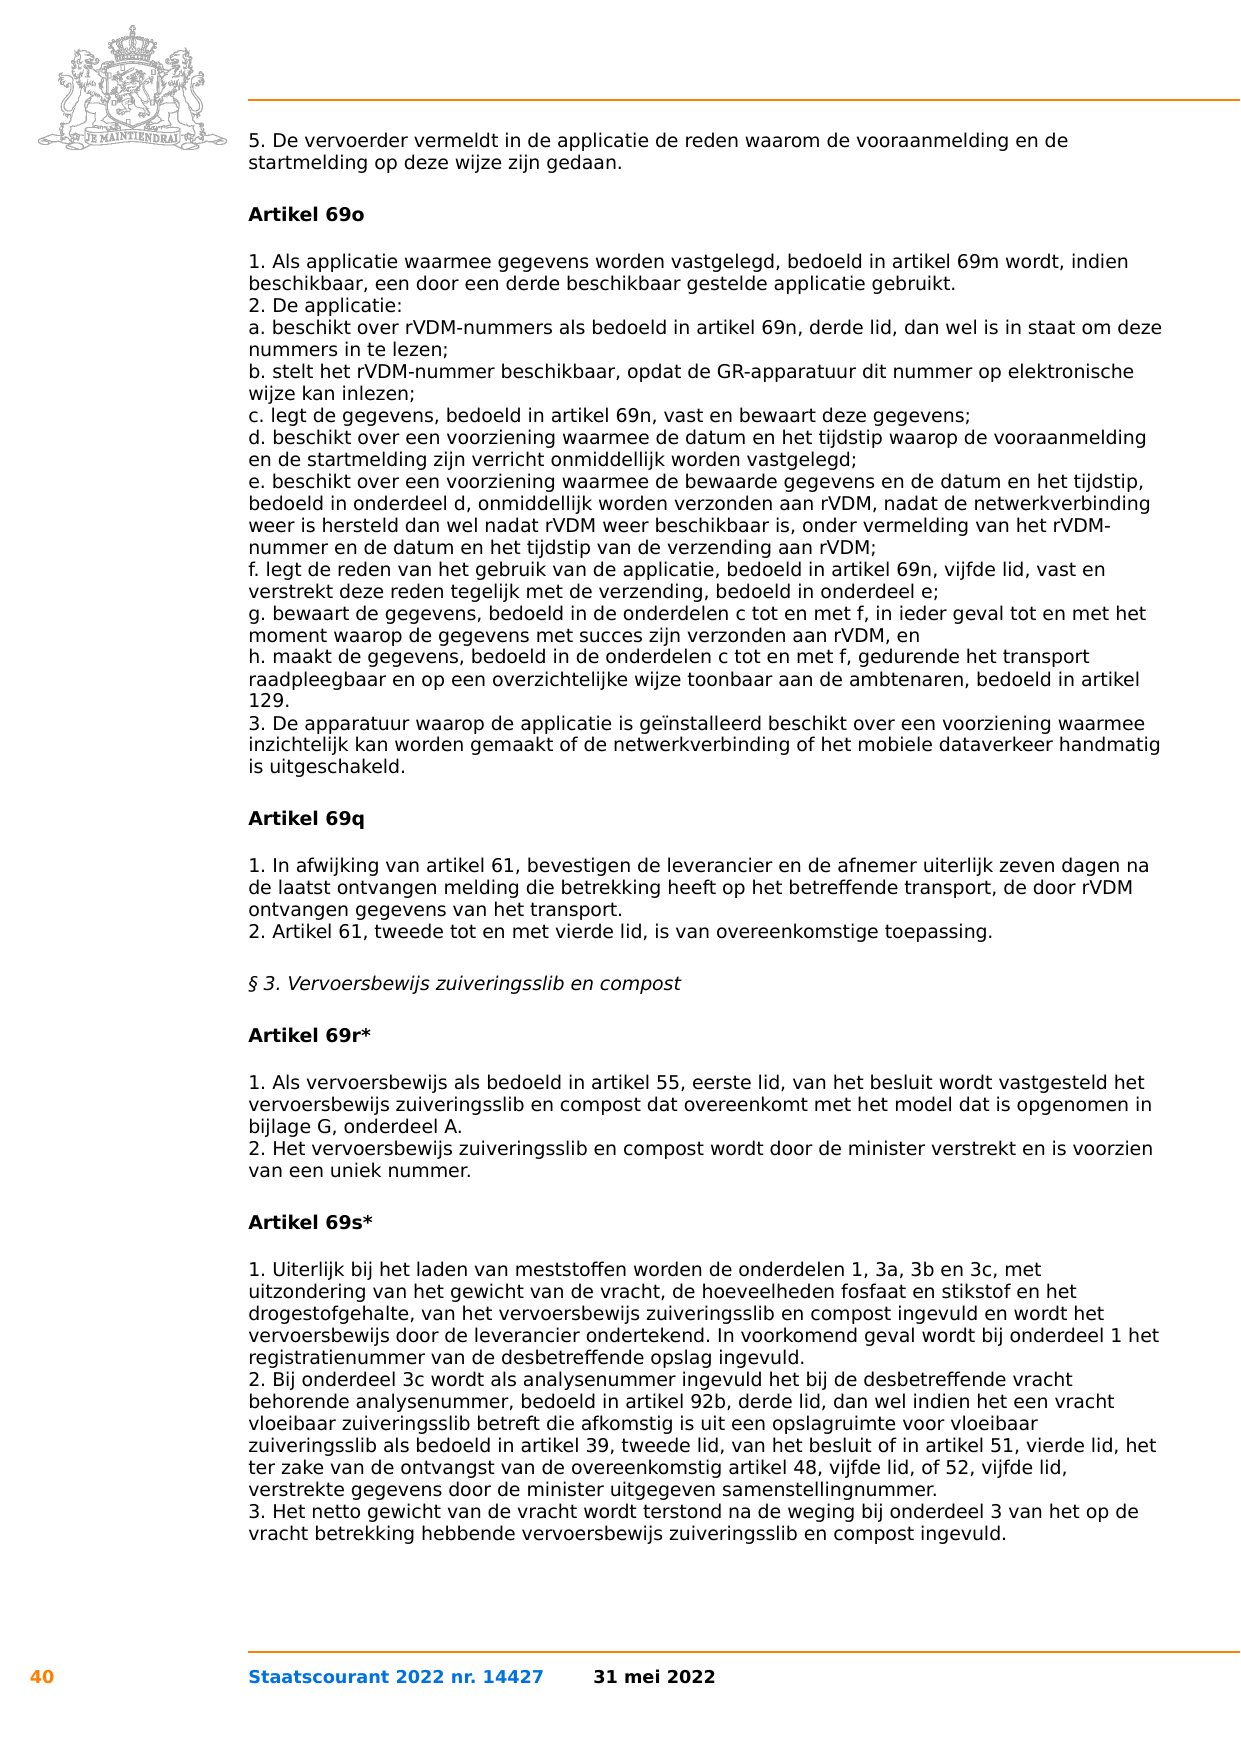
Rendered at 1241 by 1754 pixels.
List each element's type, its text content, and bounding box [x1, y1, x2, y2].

text h. maakt de gegevens, bedoeld in de onderdelen c tot en met f, gedurende het transport raadpleegbaar en op een overzichtelijke wijze toonbaar aan de ambtenaren, bedoeld in artikel 129. [248, 646, 1163, 712]
subtitle Artikel 69o [248, 204, 1163, 226]
text a. beschikt over rVDM-nummers als bedoeld in artikel 69n, derde lid, dan wel is in staat om deze nummers in te lezen; [248, 317, 1163, 361]
text 1. Als applicatie waarmee gegevens worden vastgelegd, bedoeld in artikel 69m wordt, indien beschikbaar, een door een derde beschikbaar gestelde applicatie gebruikt. [248, 251, 1163, 295]
text b. stelt het rVDM-nummer beschikbaar, opdat de GR-apparatuur dit nummer op elektronische wijze kan inlezen; [248, 361, 1163, 405]
text c. legt de gegevens, bedoeld in artikel 69n, vast en bewaart deze gegevens; [248, 405, 1163, 427]
subtitle Artikel 69q [248, 808, 1163, 830]
text f. legt de reden van het gebruik van de applicatie, bedoeld in artikel 69n, vijfde lid, vast en verstrekt deze reden tegelijk met de verzending, bedoeld in onderdeel e; [248, 558, 1163, 602]
text 1. Als vervoersbewijs als bedoeld in artikel 55, eerste lid, van het besluit wordt vastgesteld het vervoersbewijs zuiveringsslib en compost dat overeenkomt met het model dat is opgenomen in bijlage G, onderdeel A. [248, 1072, 1163, 1138]
text 1. Uiterlijk bij het laden van meststoffen worden de onderdelen 1, 3a, 3b en 3c, met uitzondering van het gewicht van de vracht, de hoeveelheden fosfaat en stikstof en het drogestofgehalte, van het vervoersbewijs zuiveringsslib en compost ingevuld en wordt het vervoersbewijs door de leverancier ondertekend. In voorkomend geval wordt bij onderdeel 1 het registratienummer van de desbetreffende opslag ingevuld. [248, 1259, 1163, 1369]
picture [38, 25, 227, 150]
subtitle § 3. Vervoersbewijs zuiveringsslib en compost [248, 973, 1163, 995]
text d. beschikt over een voorziening waarmee de datum en het tijdstip waarop de vooraanmelding en de startmelding zijn verricht onmiddellijk worden vastgelegd; [248, 427, 1163, 471]
subtitle Artikel 69r* [248, 1025, 1163, 1047]
text g. bewaart de gegevens, bedoeld in de onderdelen c tot en met f, in ieder geval tot en met het moment waarop de gegevens met succes zijn verzonden aan rVDM, en [248, 602, 1163, 646]
text 3. Het netto gewicht van de vracht wordt terstond na de weging bij onderdeel 3 van het op de vracht betrekking hebbende vervoersbewijs zuiveringsslib en compost ingevuld. [248, 1501, 1163, 1545]
text 3. De apparatuur waarop de applicatie is geïnstalleerd beschikt over een voorziening waarmee inzichtelijk kan worden gemaakt of de netwerkverbinding of het mobiele dataverkeer handmatig is uitgeschakeld. [248, 712, 1163, 778]
text e. beschikt over een voorziening waarmee de bewaarde gegevens en de datum en het tijdstip, bedoeld in onderdeel d, onmiddellijk worden verzonden aan rVDM, nadat de netwerkverbinding weer is hersteld dan wel nadat rVDM weer beschikbaar is, onder vermelding van het rVDM-nummer en de datum en het tijdstip van de verzending aan rVDM; [248, 471, 1163, 558]
text 1. In afwijking van artikel 61, bevestigen de leverancier en de afnemer uiterlijk zeven dagen na de laatst ontvangen melding die betrekking heeft op het betreffende transport, de door rVDM ontvangen gegevens van het transport. [248, 855, 1163, 921]
text 2. Het vervoersbewijs zuiveringsslib en compost wordt door de minister verstrekt en is voorzien van een uniek nummer. [248, 1138, 1163, 1182]
subtitle Artikel 69s* [248, 1212, 1163, 1234]
text 2. Bij onderdeel 3c wordt als analysenummer ingevuld het bij de desbetreffende vracht behorende analysenummer, bedoeld in artikel 92b, derde lid, dan wel indien het een vracht vloeibaar zuiveringsslib betreft die afkomstig is uit een opslagruimte voor vloeibaar zuiveringsslib als bedoeld in artikel 39, tweede lid, van het besluit of in artikel 51, vierde lid, het ter zake van de ontvangst van de overeenkomstig artikel 48, vijfde lid, of 52, vijfde lid, verstrekte gegevens door de minister uitgegeven samenstellingnummer. [248, 1369, 1163, 1501]
text 5. De vervoerder vermeldt in de applicatie de reden waarom de vooraanmelding en de startmelding op deze wijze zijn gedaan. [248, 130, 1163, 174]
text 2. De applicatie: [248, 295, 1163, 317]
text 2. Artikel 61, tweede tot en met vierde lid, is van overeenkomstige toepassing. [248, 921, 1163, 943]
